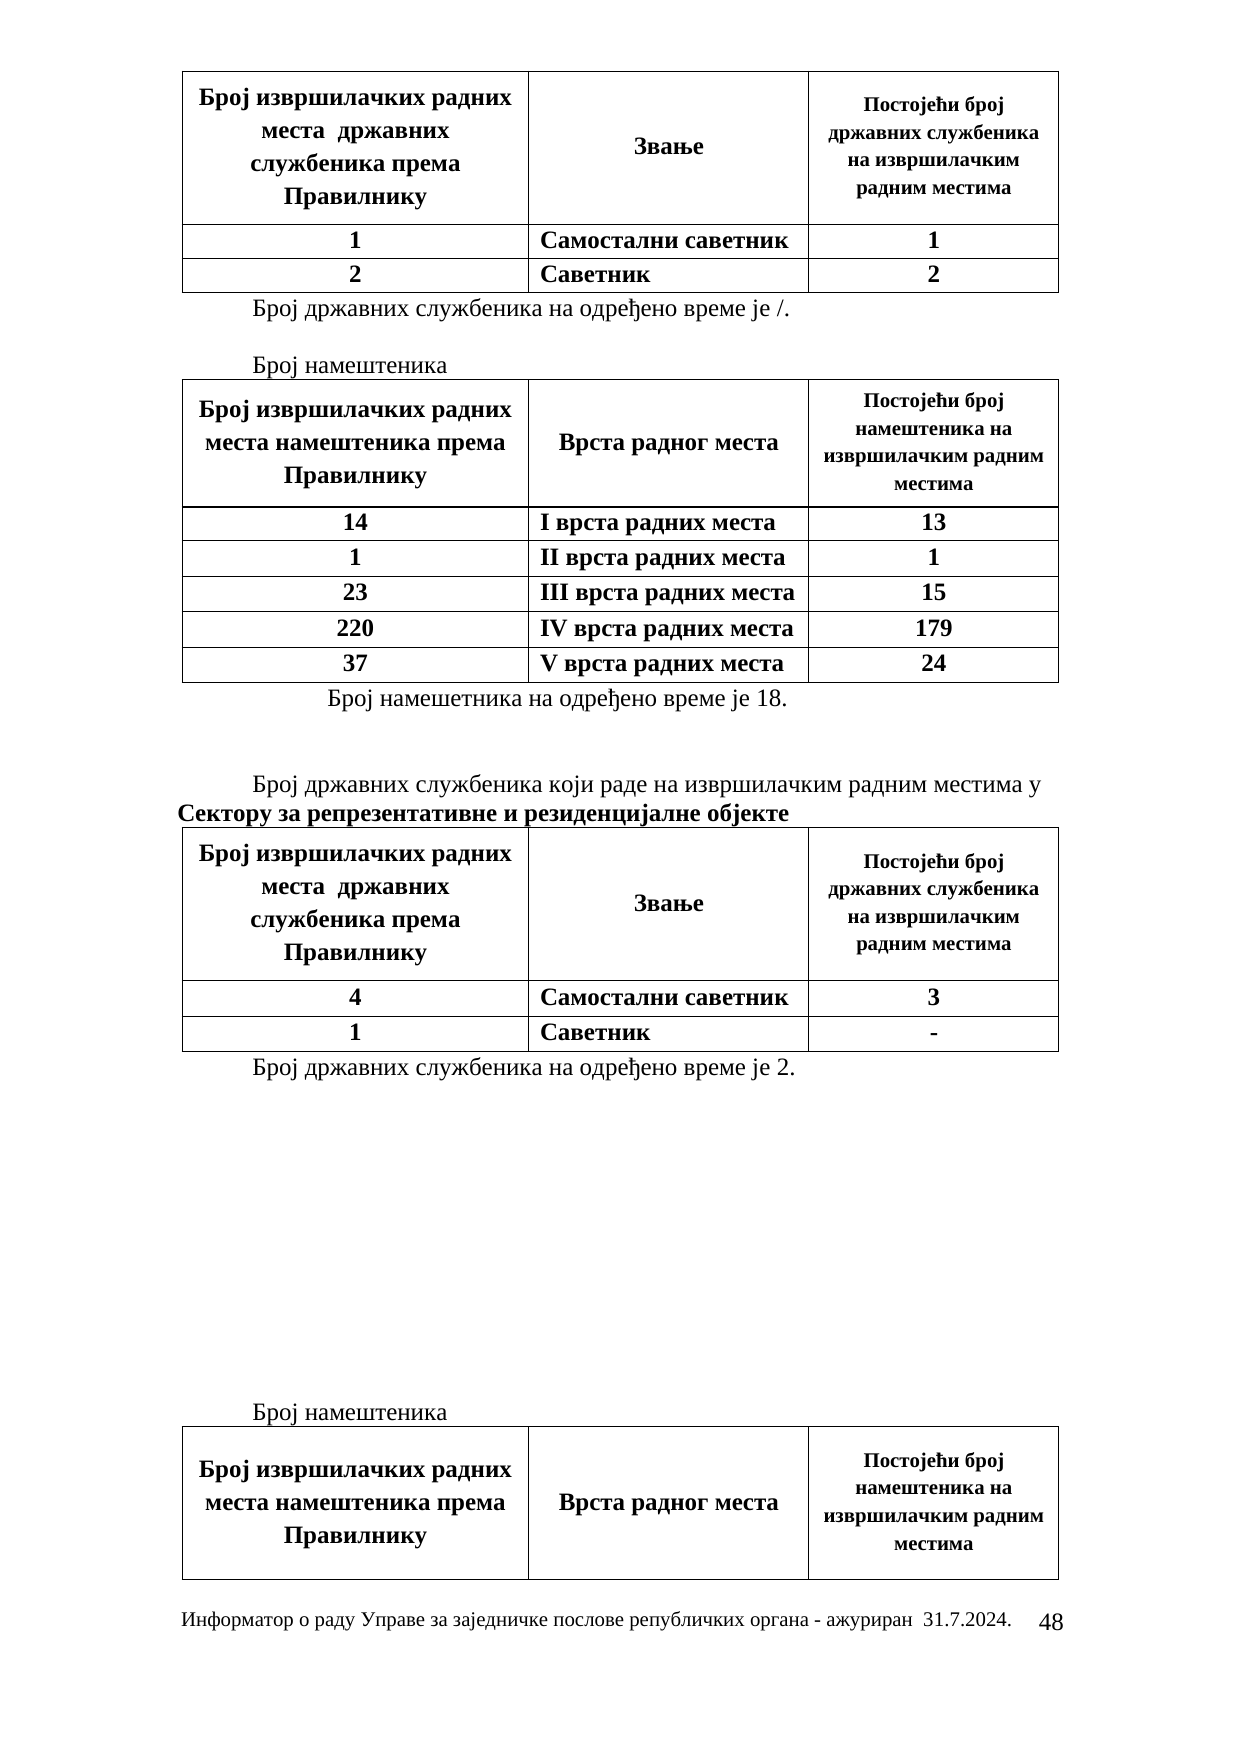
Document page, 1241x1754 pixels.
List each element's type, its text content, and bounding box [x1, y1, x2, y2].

table_cell Саветник [529, 259, 808, 292]
table_cell 2 [809, 259, 1058, 292]
table_cell IV врста радних места [529, 612, 808, 647]
table_header Постојећи број државних службеника на извршилачким радним местима [809, 828, 1058, 980]
table_header Број извршилачких радних места државних службеника према Правилнику [183, 72, 528, 224]
table_header Звање [529, 72, 808, 224]
table_header Број извршилачких радних места државних службеника према Правилнику [183, 828, 528, 980]
table_cell I врста радних места [529, 508, 808, 540]
text Сектору за репрезентативне и резиденцијалне објекте [177, 798, 1063, 827]
table_cell 23 [183, 577, 528, 611]
table_cell 15 [809, 577, 1058, 611]
table_header Врста радног места [529, 1427, 808, 1579]
table_header Постојећи број државних службеника на извршилачким радним местима [809, 72, 1058, 224]
text Број државних службеника који раде на извршилачким радним местима у [177, 769, 1063, 798]
table_cell 24 [809, 648, 1058, 682]
table_header Број извршилачких радних места намештеника према Правилнику [183, 1427, 528, 1579]
table_cell V врста радних места [529, 648, 808, 682]
table_cell Самостални саветник [529, 225, 808, 258]
text Број намештеника [177, 1397, 1063, 1426]
table_cell 1 [183, 1017, 528, 1051]
table_cell 14 [183, 508, 528, 540]
table_cell 1 [809, 225, 1058, 258]
table_cell 13 [809, 508, 1058, 540]
table_cell 4 [183, 981, 528, 1016]
table_cell 1 [183, 541, 528, 576]
table_header Постојећи број намештеника на извршилачким радним местима [809, 1427, 1058, 1579]
table_cell II врста радних места [529, 541, 808, 576]
table_cell 1 [809, 541, 1058, 576]
table_cell 1 [183, 225, 528, 258]
table_header Врста радног места [529, 380, 808, 506]
table_cell 37 [183, 648, 528, 682]
table_cell Саветник [529, 1017, 808, 1051]
text Број намешетника на одређено време је 18. [177, 683, 1063, 712]
text Број државних службеника на одређено време је 2. [177, 1052, 1063, 1081]
table_header Звање [529, 828, 808, 980]
table_cell 220 [183, 612, 528, 647]
table_cell 179 [809, 612, 1058, 647]
table_header Број извршилачких радних места намештеника према Правилнику [183, 380, 528, 506]
text Број намештеника [177, 351, 1063, 379]
table_header Постојећи број намештеника на извршилачким радним местима [809, 380, 1058, 506]
text Број државних службеника на одређено време је /. [177, 293, 1063, 322]
table_cell - [809, 1017, 1058, 1051]
table_cell Самостални саветник [529, 981, 808, 1016]
table_cell 3 [809, 981, 1058, 1016]
table_cell III врста радних места [529, 577, 808, 611]
table_cell 2 [183, 259, 528, 292]
